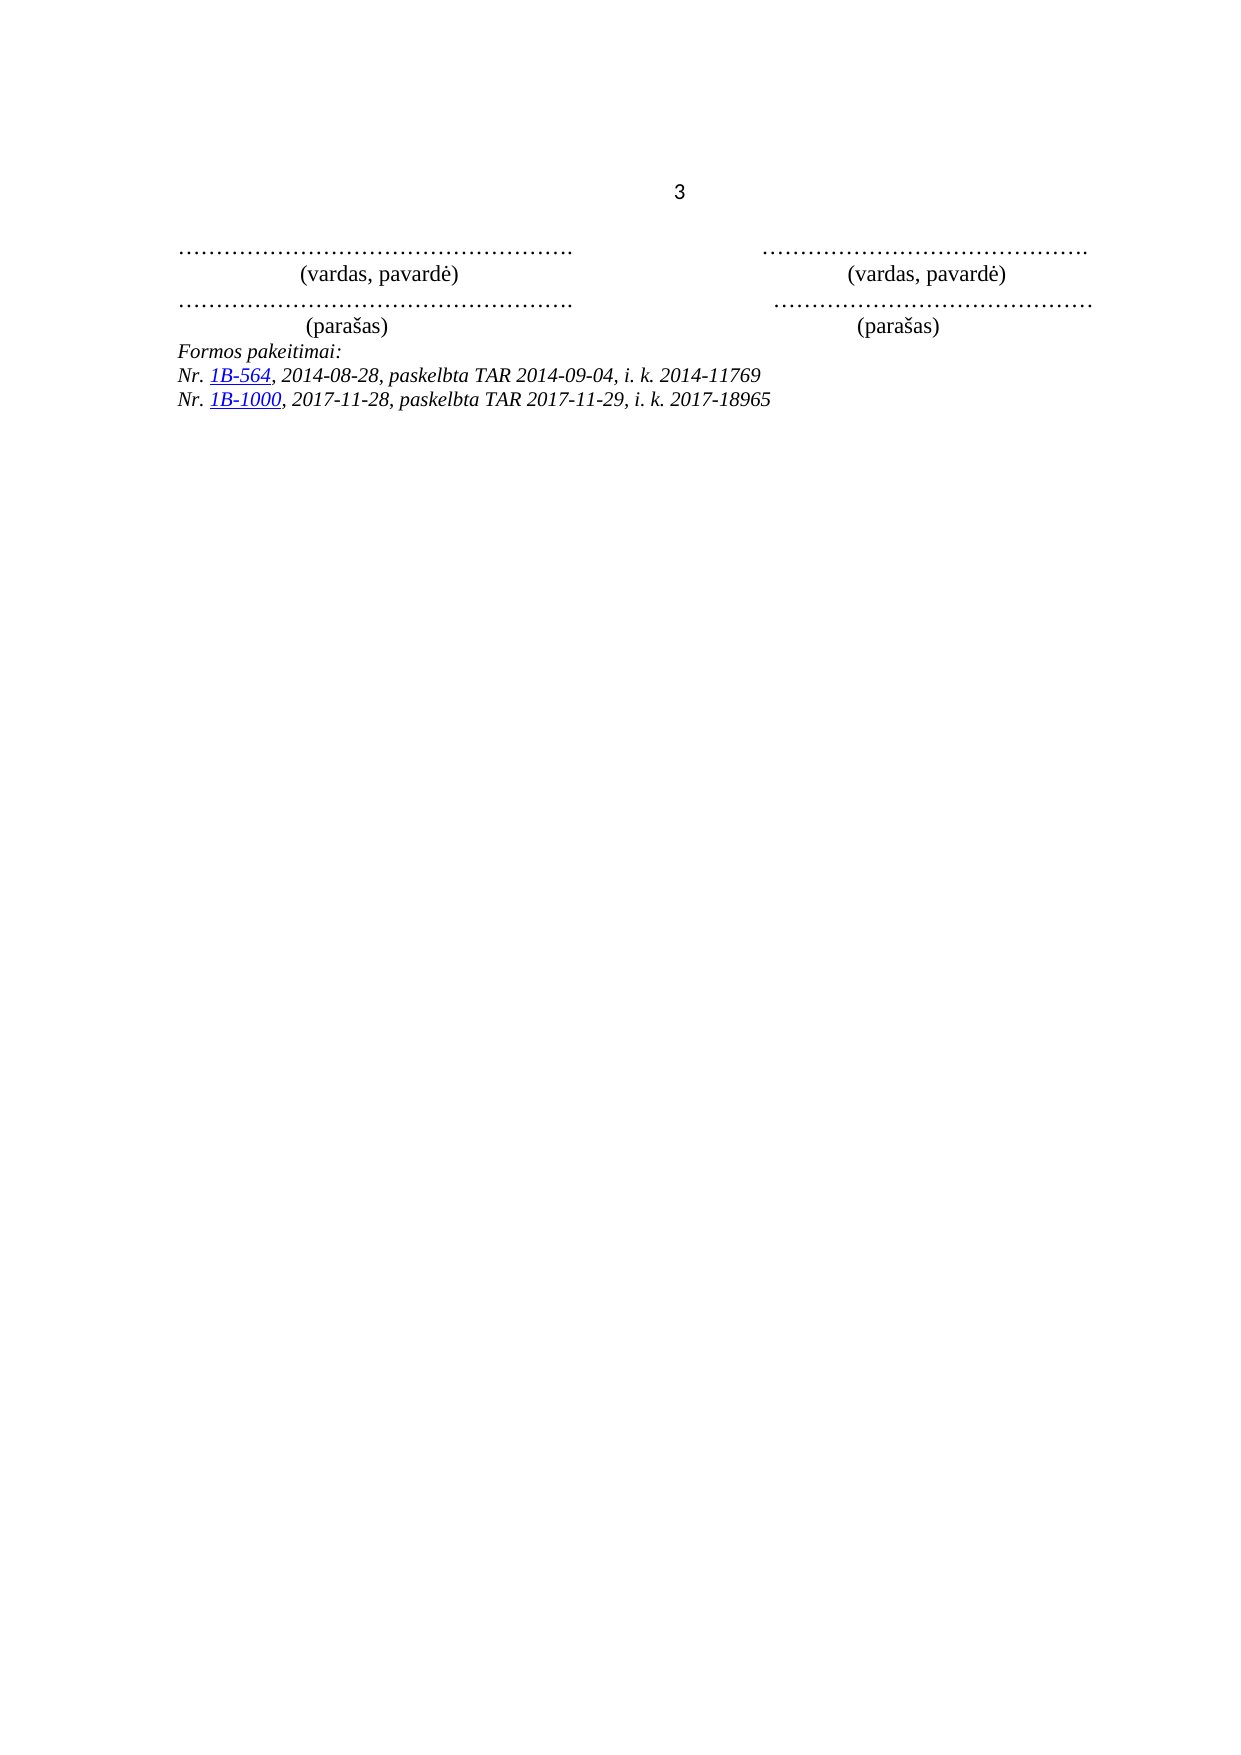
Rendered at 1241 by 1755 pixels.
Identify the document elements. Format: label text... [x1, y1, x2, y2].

text ……………………………………………. ……………………………………. [177, 233, 1181, 259]
text Nr. 1B-1000, 2017-11-28, paskelbta TAR 2017-11-29, i. k. 2017-18965 [177, 387, 1181, 411]
text Formos pakeitimai: [177, 339, 1181, 363]
text Nr. 1B-564, 2014-08-28, paskelbta TAR 2014-09-04, i. k. 2014-11769 [177, 363, 1181, 387]
text (vardas, pavardė) (vardas, pavardė) [177, 259, 1181, 286]
text (parašas) (parašas) [177, 312, 1181, 339]
text ……………………………………………. …………………………………… [177, 286, 1181, 312]
